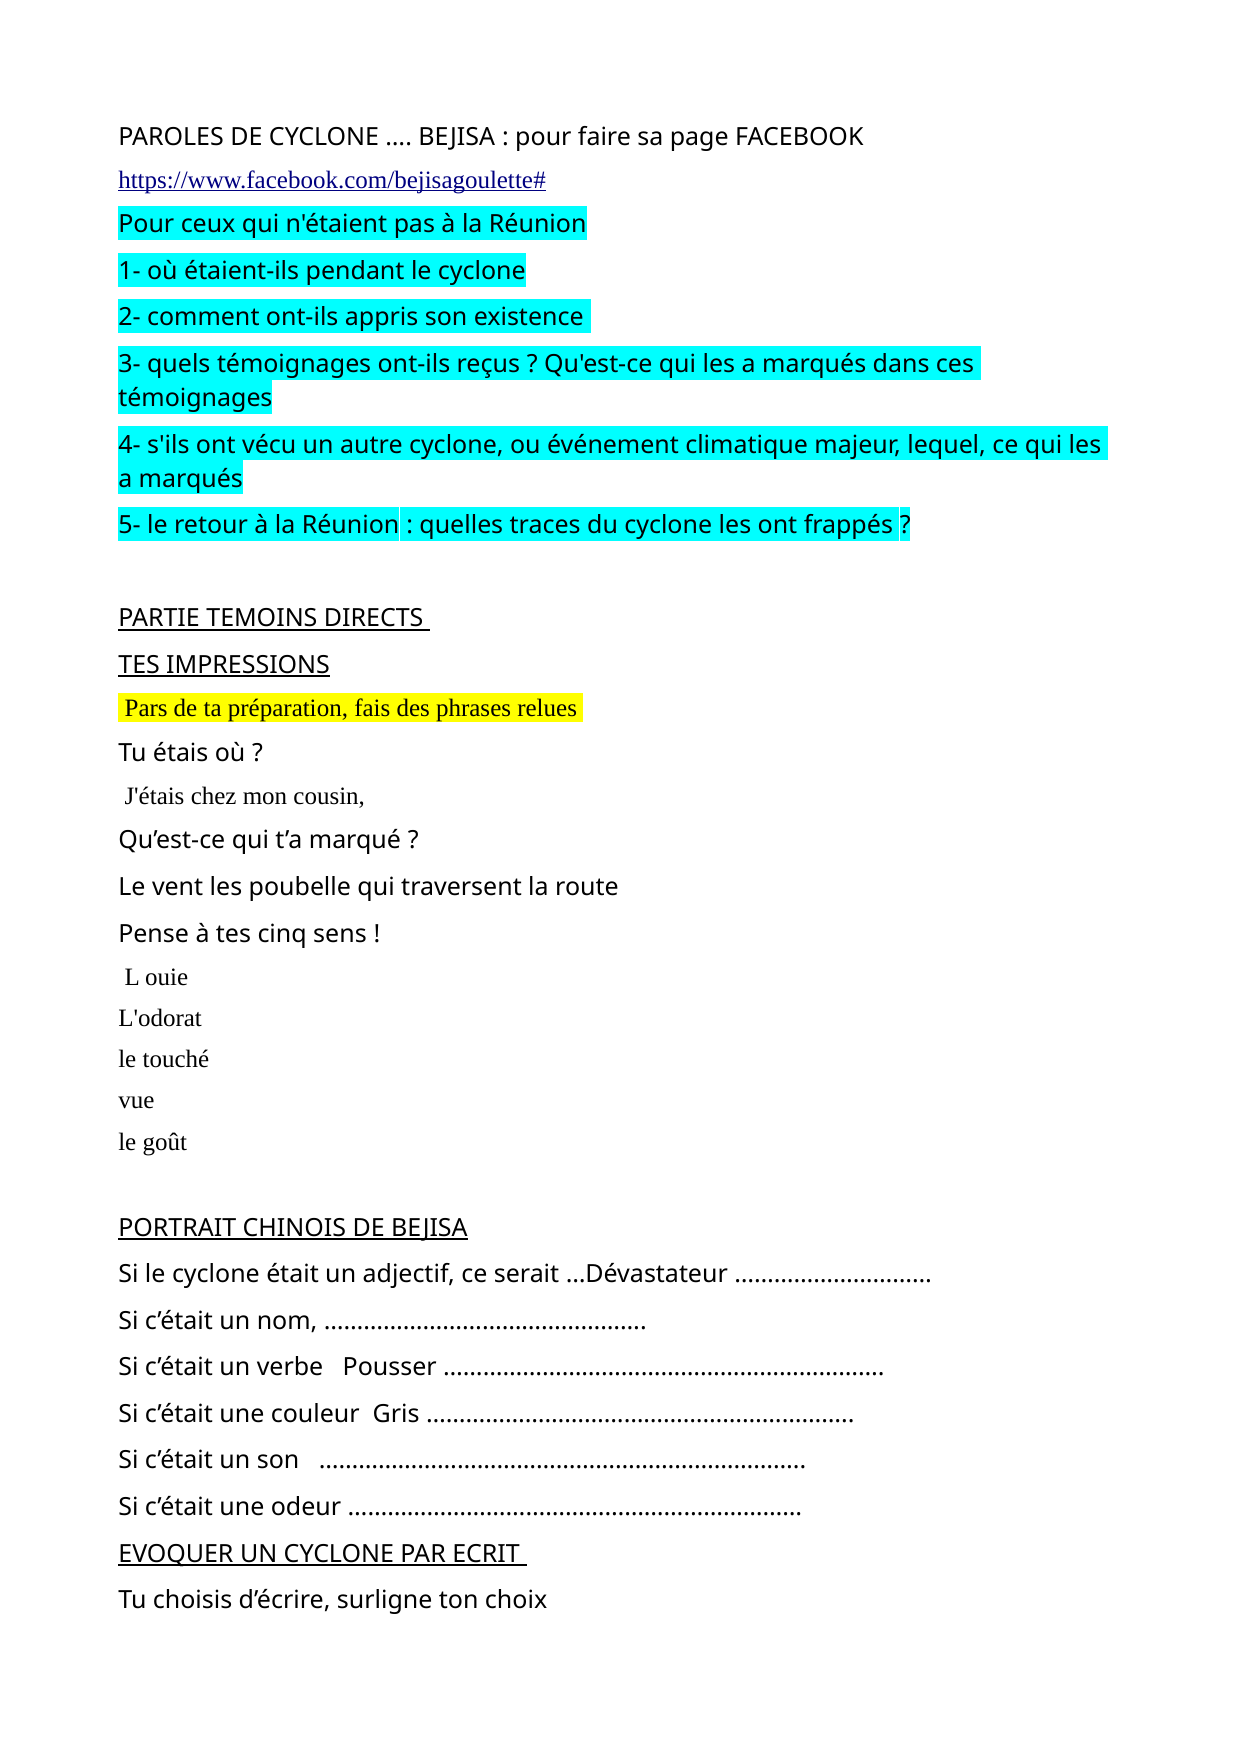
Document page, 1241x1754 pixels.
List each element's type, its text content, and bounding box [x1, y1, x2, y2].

text 2- comment ont-ils appris son existence [118, 299, 1122, 333]
text Pense à tes cinq sens ! [118, 915, 1122, 949]
text Si le cyclone était un adjectif, ce serait …Dévastateur ………………………… [118, 1256, 1122, 1290]
text L ouie [118, 962, 1122, 991]
text TES IMPRESSIONS [118, 647, 1122, 681]
text PAROLES DE CYCLONE …. BEJISA : pour faire sa page FACEBOOK [118, 118, 1122, 152]
text Pars de ta préparation, fais des phrases relues [118, 693, 1122, 722]
text J'étais chez mon cousin, [118, 781, 1122, 810]
text Tu choisis d’écrire, surligne ton choix [118, 1582, 1122, 1616]
text Si c’était un son ……………………………………………………………….. [118, 1442, 1122, 1476]
text PARTIE TEMOINS DIRECTS [118, 600, 1122, 634]
text 3- quels témoignages ont-ils reçus ? Qu'est-ce qui les a marqués dans ces témoignages [118, 346, 1122, 414]
text Qu’est-ce qui t’a marqué ? [118, 822, 1122, 856]
text EVOQUER UN CYCLONE PAR ECRIT [118, 1535, 1122, 1569]
text le touché [118, 1044, 1122, 1073]
text le goût [118, 1127, 1122, 1156]
text vue [118, 1086, 1122, 1114]
text https://www.facebook.com/bejisagoulette# [118, 165, 1122, 193]
text 5- le retour à la Réunion : quelles traces du cyclone les ont frappés ? [118, 507, 1122, 541]
text PORTRAIT CHINOIS DE BEJISA [118, 1209, 1122, 1243]
text Pour ceux qui n'étaient pas à la Réunion [118, 206, 1122, 240]
text Tu étais où ? [118, 734, 1122, 768]
text 4- s'ils ont vécu un autre cyclone, ou événement climatique majeur, lequel, ce qui les a marqués [118, 426, 1122, 494]
text Si c’était un nom, …………………………………………. [118, 1302, 1122, 1337]
text Si c’était un verbe Pousser …………………………………………………………. [118, 1349, 1122, 1383]
text Si c’était une couleur Gris ……………………………………………………….. [118, 1396, 1122, 1430]
text L'odorat [118, 1003, 1122, 1032]
text Si c’était une odeur …………………………………………………………… [118, 1489, 1122, 1523]
text 1- où étaient-ils pendant le cyclone [118, 252, 1122, 287]
text Le vent les poubelle qui traversent la route [118, 869, 1122, 903]
